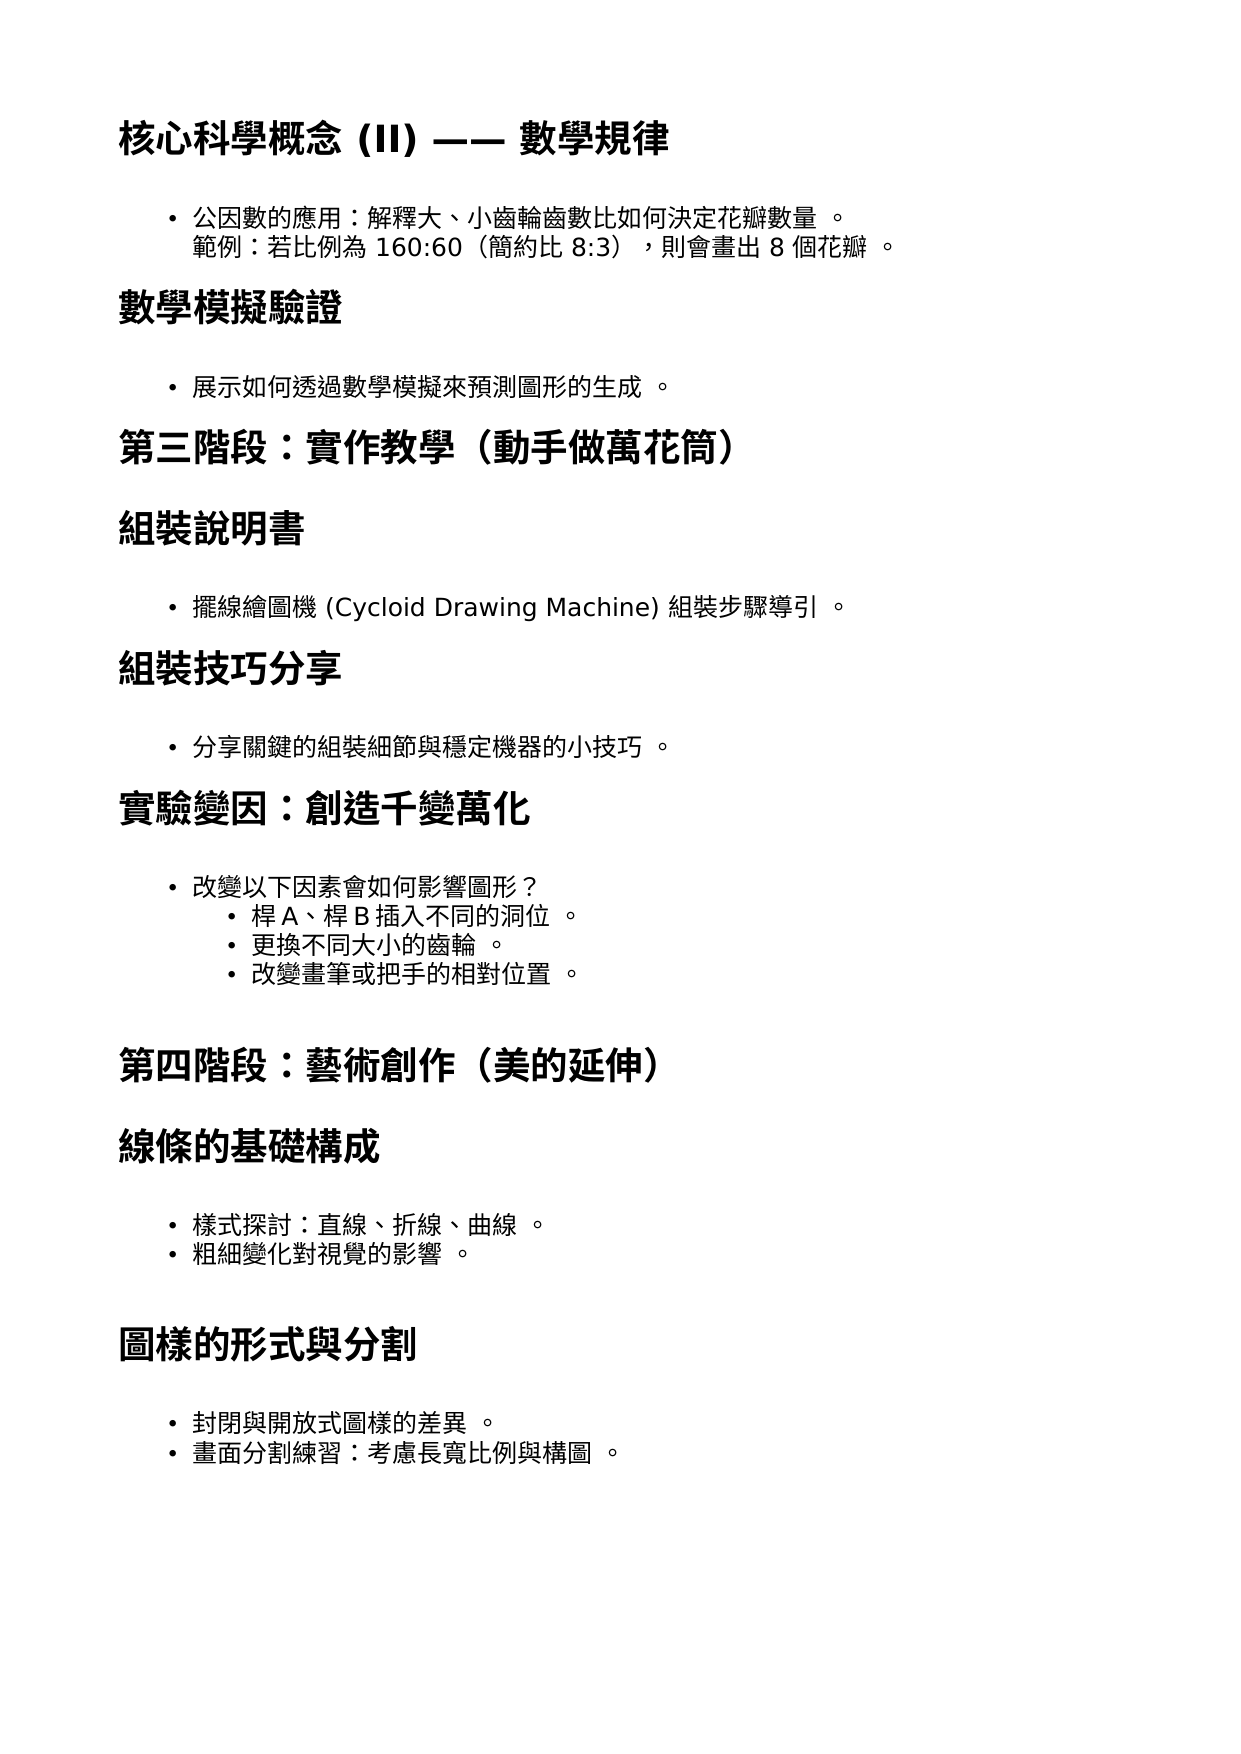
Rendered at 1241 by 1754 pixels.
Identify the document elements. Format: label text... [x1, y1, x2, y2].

subtitle 第四階段：藝術創作（美的延伸） [118, 1044, 1122, 1088]
list 展示如何透過數學模擬來預測圖形的生成 。 [177, 373, 1122, 402]
list 更換不同大小的齒輪 。 [236, 932, 1122, 961]
subtitle 數學模擬驗證 [118, 287, 1122, 331]
subtitle 組裝說明書 [118, 508, 1122, 552]
list 樣式探討：直線、折線、曲線 。 [177, 1211, 1122, 1240]
list 改變畫筆或把手的相對位置 。 [236, 961, 1122, 990]
subtitle 實驗變因：創造千變萬化 [118, 788, 1122, 831]
subtitle 圖樣的形式與分割 [118, 1324, 1122, 1368]
list 公因數的應用：解釋大、小齒輪齒數比如何決定花瓣數量 。 範例：若比例為 160:60（簡約比 8:3），則會畫出 8 個花瓣 。 [177, 204, 1122, 262]
list 改變以下因素會如何影響圖形？ [177, 873, 1122, 902]
list 擺線繪圖機 (Cycloid Drawing Machine) 組裝步驟導引 。 [177, 594, 1122, 623]
list 分享關鍵的組裝細節與穩定機器的小技巧 。 [177, 733, 1122, 763]
list 畫面分割練習：考慮長寬比例與構圖 。 [177, 1439, 1122, 1468]
subtitle 第三階段：實作教學（動手做萬花筒） [118, 427, 1122, 471]
list 粗細變化對視覺的影響 。 [177, 1240, 1122, 1269]
list 桿A、桿B插入不同的洞位 。 [236, 902, 1122, 932]
list 封閉與開放式圖樣的差異 。 [177, 1409, 1122, 1439]
subtitle 線條的基礎構成 [118, 1126, 1122, 1169]
subtitle 組裝技巧分享 [118, 648, 1122, 691]
subtitle 核心科學概念 (II) —— 數學規律 [118, 118, 1122, 162]
